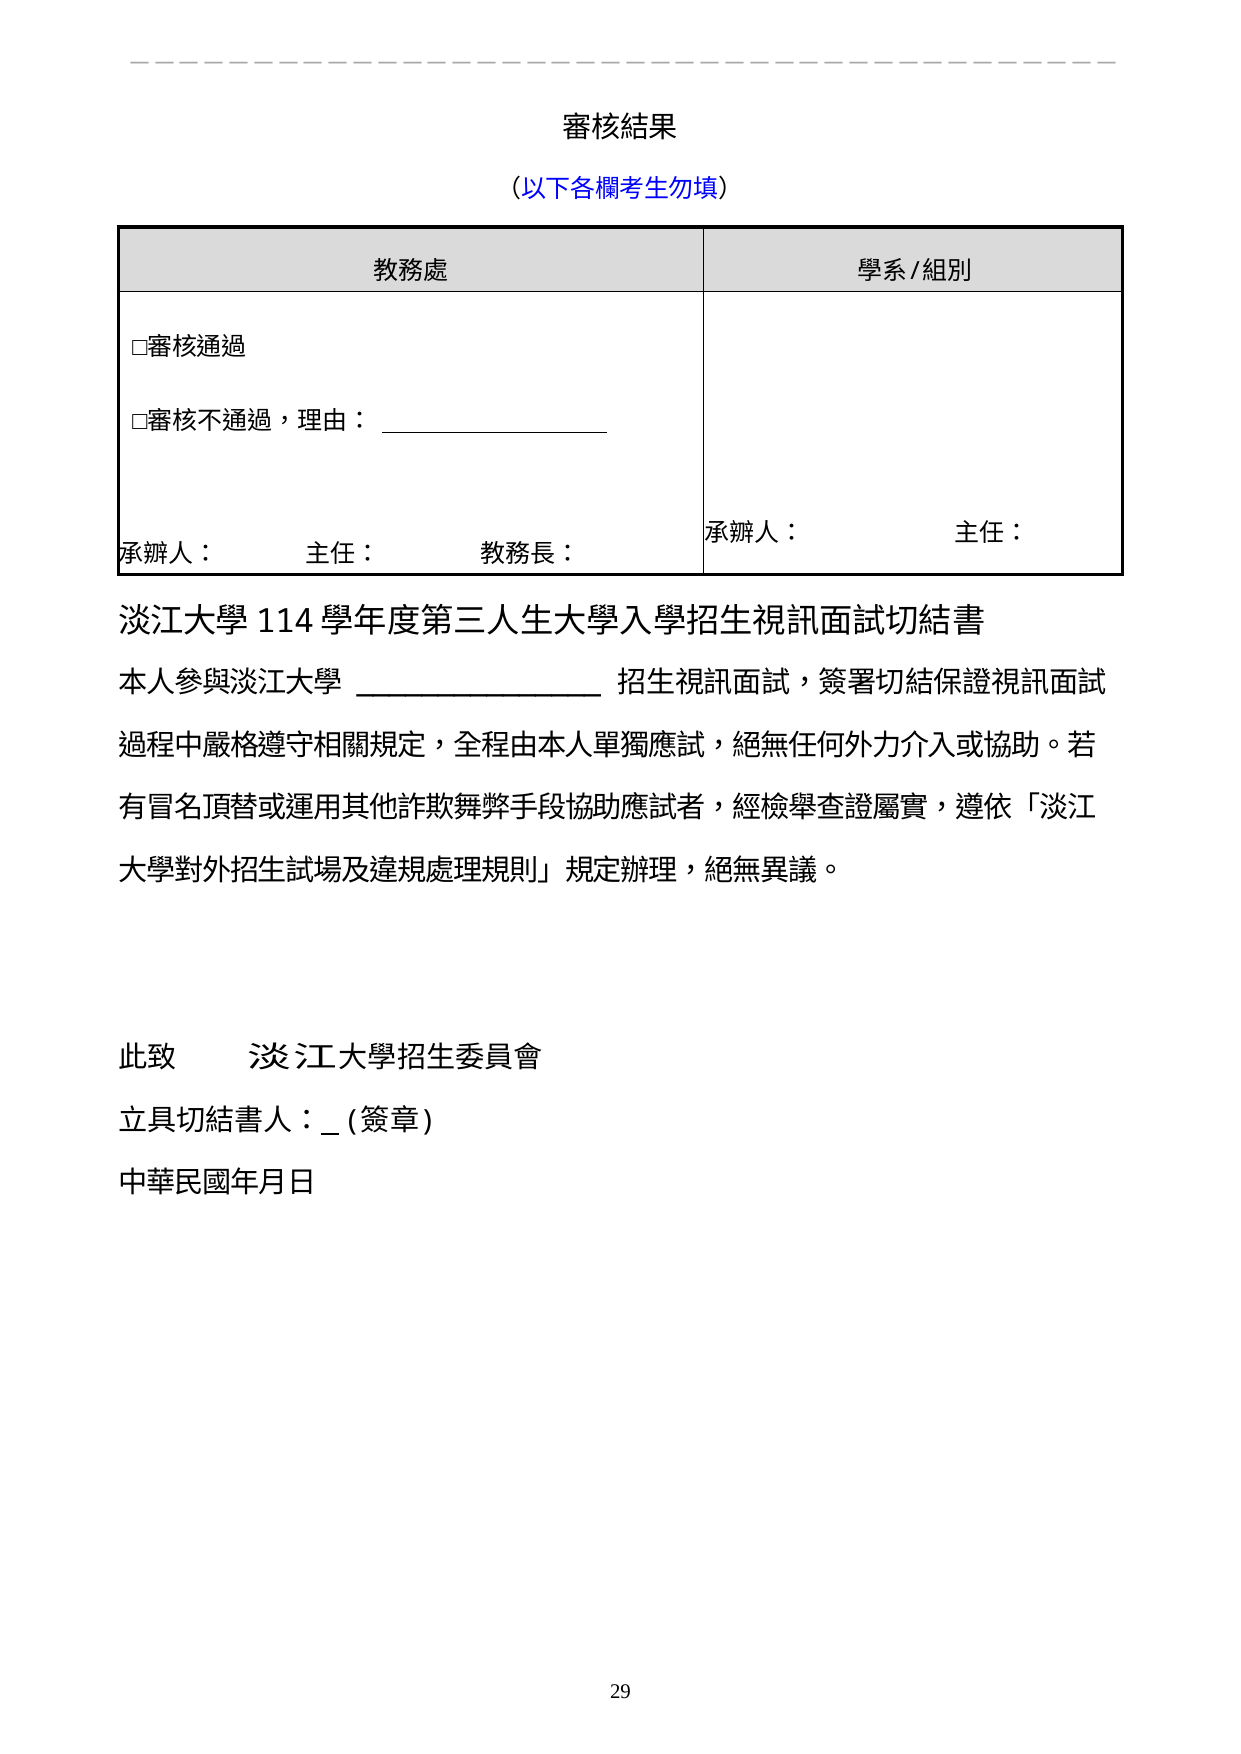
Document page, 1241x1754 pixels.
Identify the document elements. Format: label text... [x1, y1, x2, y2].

table_cell □審核通過 □審核不通過，理由： 承辧人： 主任： 教務長： [120, 292, 703, 573]
text 立具切結書人： (簽章) [118, 1076, 1122, 1138]
text －－－－－－－－－－－－－－－－－－－－－－－－－－－－－－－－－－－－－－－－ [127, 20, 1122, 83]
table_header 教務處 [120, 229, 703, 291]
text 此致 淡江大學招生委員會 [118, 1013, 1122, 1076]
text 本人參與淡江大學 _______________ 招生視訊面試，簽署切結保證視訊面試過程中嚴格遵守相關規定，全程由本人單獨應試，絕無任何外力介入或協助。若有冒名頂替或運用其他詐欺舞弊手段協助應試者，經檢舉查證屬實，遵依「淡江大學對外招生試場及違規處理規則」規定辦理，絕無異議。 [118, 638, 1122, 888]
table_cell 承辧人： 主任： [704, 292, 1121, 573]
text 審核結果 [118, 83, 1122, 145]
text 淡江大學114學年度第三人生大學入學招生視訊面試切結書 [118, 576, 1122, 638]
text 中華民國年月日 [118, 1138, 1122, 1201]
text （以下各欄考生勿填） [118, 145, 1122, 208]
table_header 學系/組別 [704, 229, 1121, 291]
